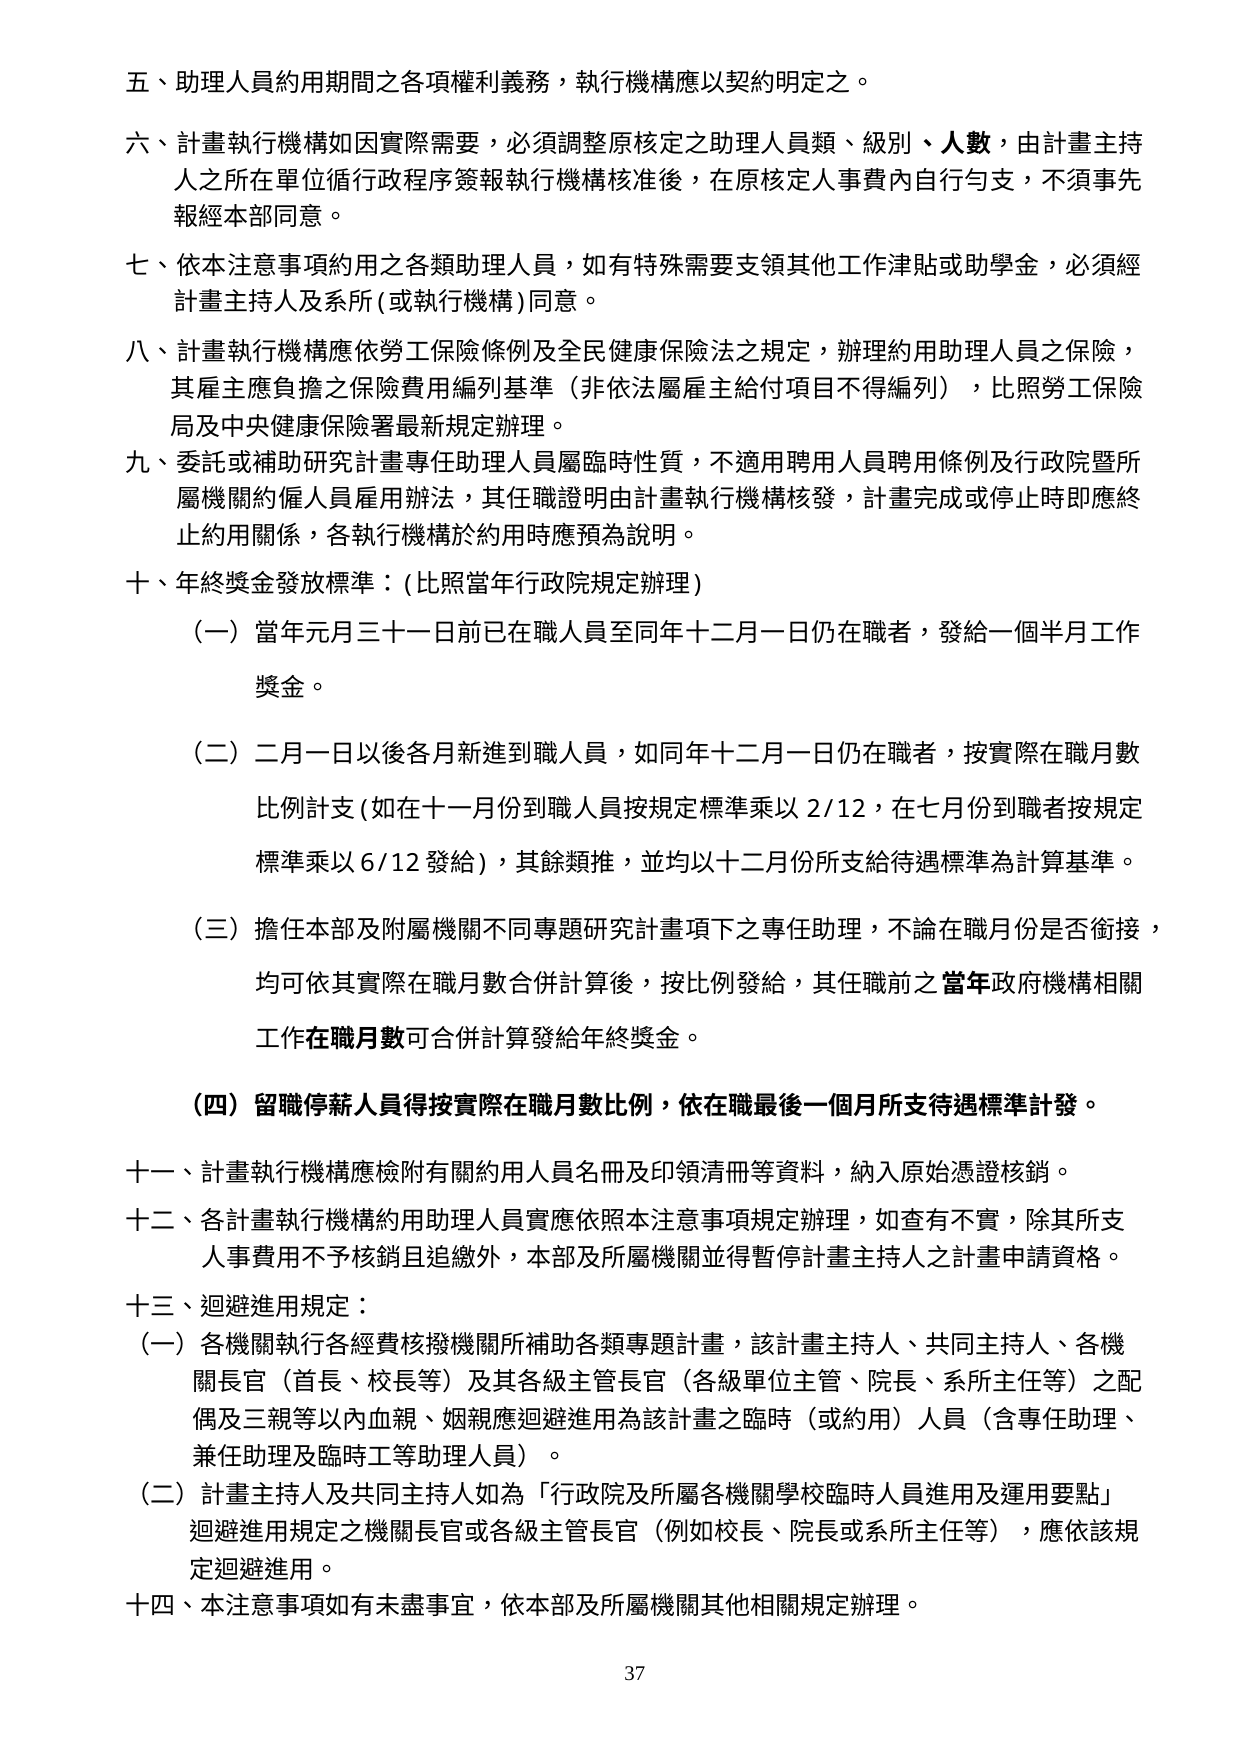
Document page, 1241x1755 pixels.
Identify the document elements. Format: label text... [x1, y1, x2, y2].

text 五、助理人員約用期間之各項權利義務，執行機構應以契約明定之。 [125, 63, 1144, 99]
text 八、計畫執行機構應依勞工保險條例及全民健康保險法之規定，辦理約用助理人員之保險，其雇主應負擔之保險費用編列基準（非依法屬雇主給付項目不得編列），比照勞工保險局及中央健康保險署最新規定辦理。 [125, 330, 1144, 443]
text （一）各機關執行各經費核撥機關所補助各類專題計畫，該計畫主持人、共同主持人、各機關長官（首長、校長等）及其各級主管長官（各級單位主管、院長、系所主任等）之配偶及三親等以內血親、姻親應迴避進用為該計畫之臨時（或約用）人員（含專任助理、兼任助理及臨時工等助理人員）。 [125, 1323, 1144, 1473]
text 十、年終獎金發放標準：(比照當年行政院規定辦理) [125, 564, 1144, 600]
text 十一、計畫執行機構應檢附有關約用人員名冊及印領清冊等資料，納入原始憑證核銷。 [125, 1152, 1144, 1188]
text （二）計畫主持人及共同主持人如為「行政院及所屬各機關學校臨時人員進用及運用要點」迴避進用規定之機關長官或各級主管長官（例如校長、院長或系所主任等），應依該規定迴避進用。 [125, 1473, 1144, 1586]
text 十四、本注意事項如有未盡事宜，依本部及所屬機關其他相關規定辦理。 [125, 1586, 1144, 1622]
text 十二、各計畫執行機構約用助理人員實應依照本注意事項規定辦理，如查有不實，除其所支人事費用不予核銷且追繳外，本部及所屬機關並得暫停計畫主持人之計畫申請資格。 [125, 1201, 1144, 1273]
text （二）二月一日以後各月新進到職人員，如同年十二月一日仍在職者，按實際在職月數比例計支(如在十一月份到職人員按規定標準乘以2/12，在七月份到職者按規定標準乘以6/12發給)，其餘類推，並均以十二月份所支給待遇標準為計算基準。 [179, 734, 1144, 879]
text 十三、迴避進用規定： [125, 1286, 1144, 1323]
text 九、委託或補助研究計畫專任助理人員屬臨時性質，不適用聘用人員聘用條例及行政院暨所屬機關約僱人員雇用辦法，其任職證明由計畫執行機構核發，計畫完成或停止時即應終止約用關係，各執行機構於約用時應預為說明。 [125, 443, 1144, 551]
text （三）擔任本部及附屬機關不同專題研究計畫項下之專任助理，不論在職月份是否銜接，均可依其實際在職月數合併計算後，按比例發給，其任職前之當年政府機構相關工作在職月數可合併計算發給年終獎金。 [179, 909, 1144, 1054]
text （一）當年元月三十一日前已在職人員至同年十二月一日仍在職者，發給一個半月工作獎金。 [179, 613, 1144, 703]
text （四）留職停薪人員得按實際在職月數比例，依在職最後一個月所支待遇標準計發。 [179, 1085, 1144, 1121]
text 六、計畫執行機構如因實際需要，必須調整原核定之助理人員類、級別、人數，由計畫主持人之所在單位循行政程序簽報執行機構核准後，在原核定人事費內自行勻支，不須事先報經本部同意。 [125, 124, 1144, 233]
text 七、依本注意事項約用之各類助理人員，如有特殊需要支領其他工作津貼或助學金，必須經計畫主持人及系所(或執行機構)同意。 [125, 245, 1144, 318]
